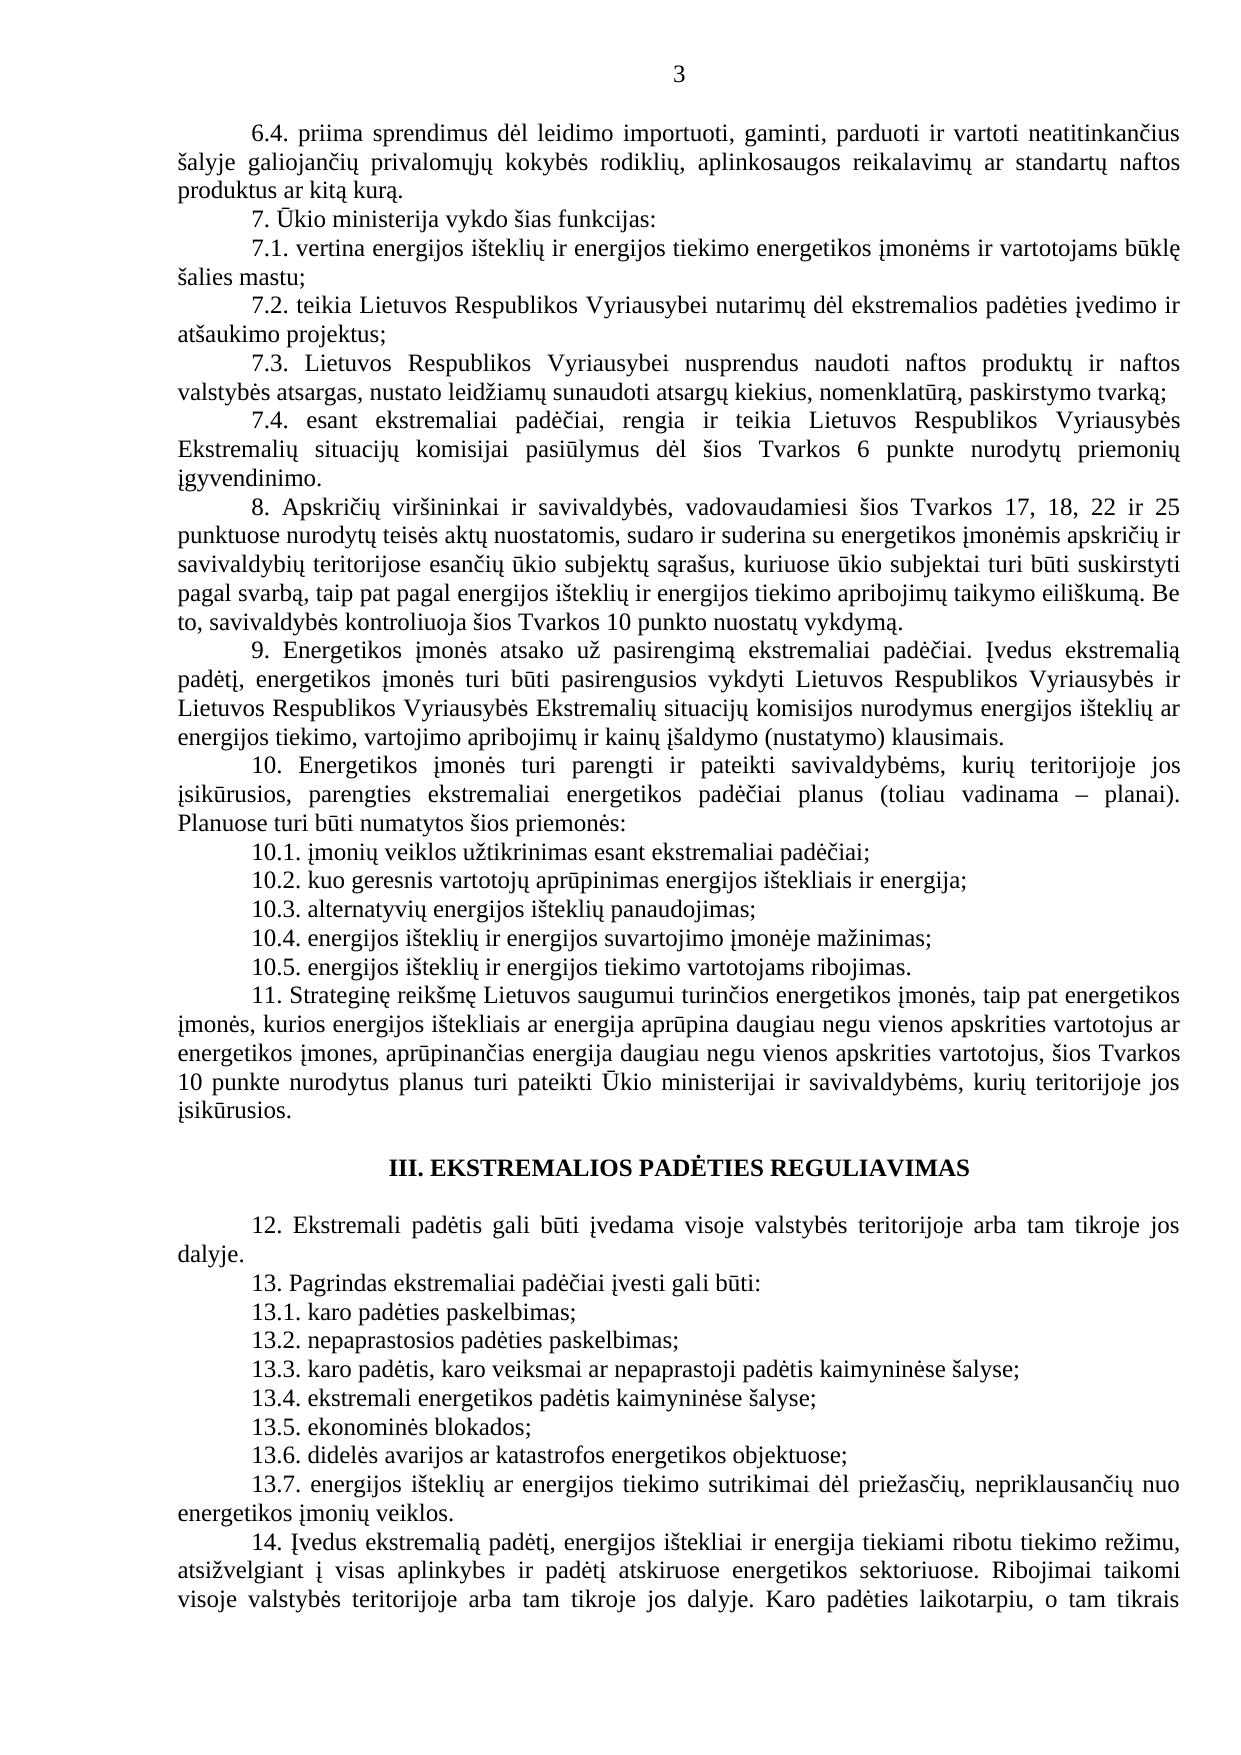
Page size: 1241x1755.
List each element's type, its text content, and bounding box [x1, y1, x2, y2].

text III. EKSTREMALIOS PADĖTIES REGULIAVIMAS [177, 1153, 1181, 1182]
text 13.5. ekonominės blokados; [177, 1412, 1181, 1441]
text 10.2. kuo geresnis vartotojų aprūpinimas energijos ištekliais ir energija; [177, 866, 1181, 894]
text 7. Ūkio ministerija vykdo šias funkcijas: [177, 204, 1181, 233]
text 13.3. karo padėtis, karo veiksmai ar nepaprastoji padėtis kaimyninėse šalyse; [177, 1354, 1181, 1383]
text 13.4. ekstremali energetikos padėtis kaimyninėse šalyse; [177, 1383, 1181, 1412]
text 10. Energetikos įmonės turi parengti ir pateikti savivaldybėms, kurių teritorijoje jos įsikūrusios, parengties ekstremaliai energetikos padėčiai planus (toliau vadinama – planai). Planuose turi būti numatytos šios priemonės: [177, 751, 1181, 837]
text 13.6. didelės avarijos ar katastrofos energetikos objektuose; [177, 1441, 1181, 1469]
text 10.1. įmonių veiklos užtikrinimas esant ekstremaliai padėčiai; [177, 837, 1181, 866]
text 7.2. teikia Lietuvos Respublikos Vyriausybei nutarimų dėl ekstremalios padėties įvedimo ir atšaukimo projektus; [177, 291, 1181, 348]
text 10.3. alternatyvių energijos išteklių panaudojimas; [177, 894, 1181, 923]
text 7.3. Lietuvos Respublikos Vyriausybei nusprendus naudoti naftos produktų ir naftos valstybės atsargas, nustato leidžiamų sunaudoti atsargų kiekius, nomenklatūrą, paskirstymo tvarką; [177, 348, 1181, 406]
text 14. Įvedus ekstremalią padėtį, energijos ištekliai ir energija tiekiami ribotu tiekimo režimu, atsižvelgiant į visas aplinkybes ir padėtį atskiruose energetikos sektoriuose. Ribojimai taikomi visoje valstybės teritorijoje arba tam tikroje jos dalyje. Karo padėties laikotarpiu, o tam tikrais [177, 1527, 1181, 1613]
text 13.1. karo padėties paskelbimas; [177, 1297, 1181, 1326]
text 6.4. priima sprendimus dėl leidimo importuoti, gaminti, parduoti ir vartoti neatitinkančius šalyje galiojančių privalomųjų kokybės rodiklių, aplinkosaugos reikalavimų ar standartų naftos produktus ar kitą kurą. [177, 118, 1181, 204]
text 10.4. energijos išteklių ir energijos suvartojimo įmonėje mažinimas; [177, 923, 1181, 952]
text 13.7. energijos išteklių ar energijos tiekimo sutrikimai dėl priežasčių, nepriklausančių nuo energetikos įmonių veiklos. [177, 1469, 1181, 1527]
text 11. Strateginę reikšmę Lietuvos saugumui turinčios energetikos įmonės, taip pat energetikos įmonės, kurios energijos ištekliais ar energija aprūpina daugiau negu vienos apskrities vartotojus ar energetikos įmones, aprūpinančias energija daugiau negu vienos apskrities vartotojus, šios Tvarkos 10 punkte nurodytus planus turi pateikti Ūkio ministerijai ir savivaldybėms, kurių teritorijoje jos įsikūrusios. [177, 981, 1181, 1124]
text 7.4. esant ekstremaliai padėčiai, rengia ir teikia Lietuvos Respublikos Vyriausybės Ekstremalių situacijų komisijai pasiūlymus dėl šios Tvarkos 6 punkte nurodytų priemonių įgyvendinimo. [177, 406, 1181, 492]
text 8. Apskričių viršininkai ir savivaldybės, vadovaudamiesi šios Tvarkos 17, 18, 22 ir 25 punktuose nurodytų teisės aktų nuostatomis, sudaro ir suderina su energetikos įmonėmis apskričių ir savivaldybių teritorijose esančių ūkio subjektų sąrašus, kuriuose ūkio subjektai turi būti suskirstyti pagal svarbą, taip pat pagal energijos išteklių ir energijos tiekimo apribojimų taikymo eiliškumą. Be to, savivaldybės kontroliuoja šios Tvarkos 10 punkto nuostatų vykdymą. [177, 492, 1181, 636]
text 10.5. energijos išteklių ir energijos tiekimo vartotojams ribojimas. [177, 952, 1181, 981]
text 9. Energetikos įmonės atsako už pasirengimą ekstremaliai padėčiai. Įvedus ekstremalią padėtį, energetikos įmonės turi būti pasirengusios vykdyti Lietuvos Respublikos Vyriausybės ir Lietuvos Respublikos Vyriausybės Ekstremalių situacijų komisijos nurodymus energijos išteklių ar energijos tiekimo, vartojimo apribojimų ir kainų įšaldymo (nustatymo) klausimais. [177, 636, 1181, 751]
text 13. Pagrindas ekstremaliai padėčiai įvesti gali būti: [177, 1268, 1181, 1297]
text 12. Ekstremali padėtis gali būti įvedama visoje valstybės teritorijoje arba tam tikroje jos dalyje. [177, 1211, 1181, 1268]
text 7.1. vertina energijos išteklių ir energijos tiekimo energetikos įmonėms ir vartotojams būklę šalies mastu; [177, 233, 1181, 291]
text 13.2. nepaprastosios padėties paskelbimas; [177, 1326, 1181, 1354]
